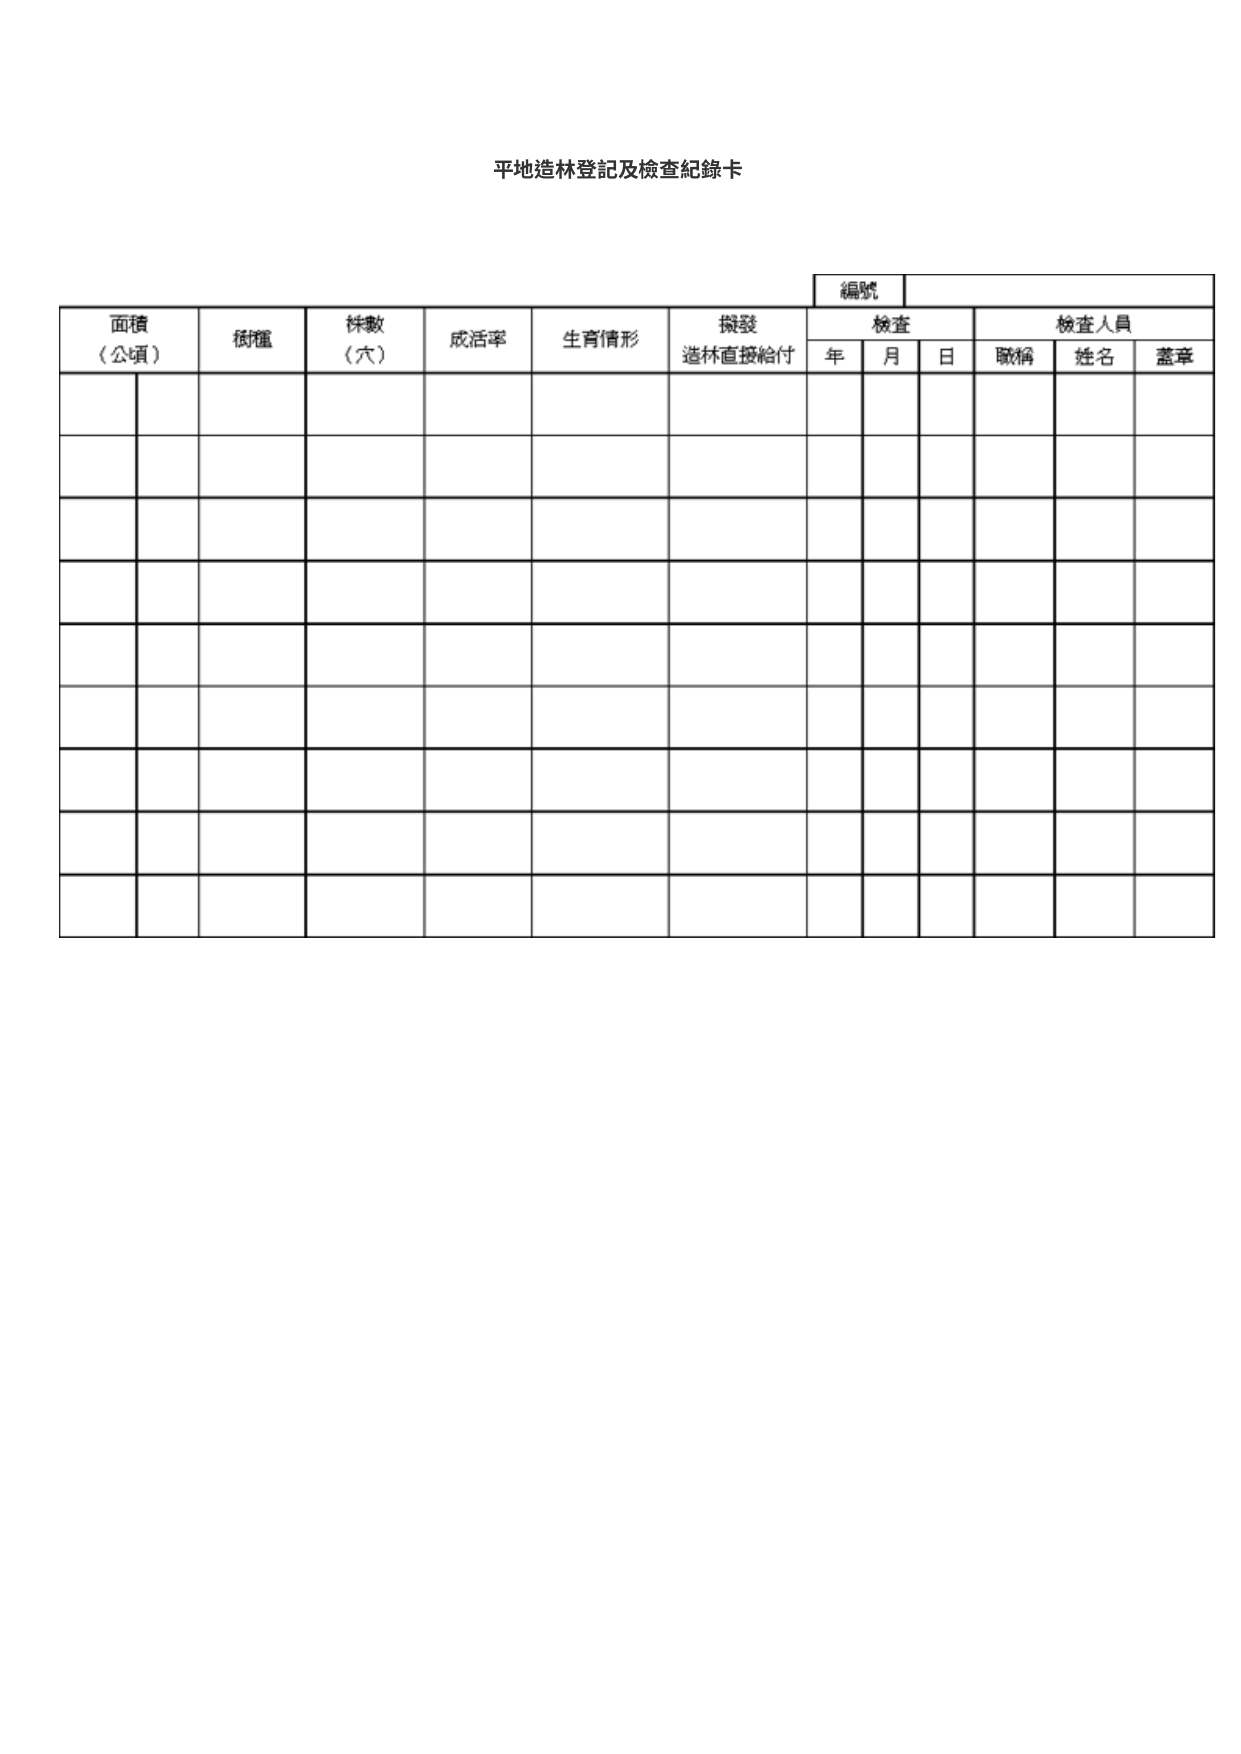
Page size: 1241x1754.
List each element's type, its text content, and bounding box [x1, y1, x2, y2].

text 平地造林登記及檢查紀錄卡 [59, 127, 1181, 189]
